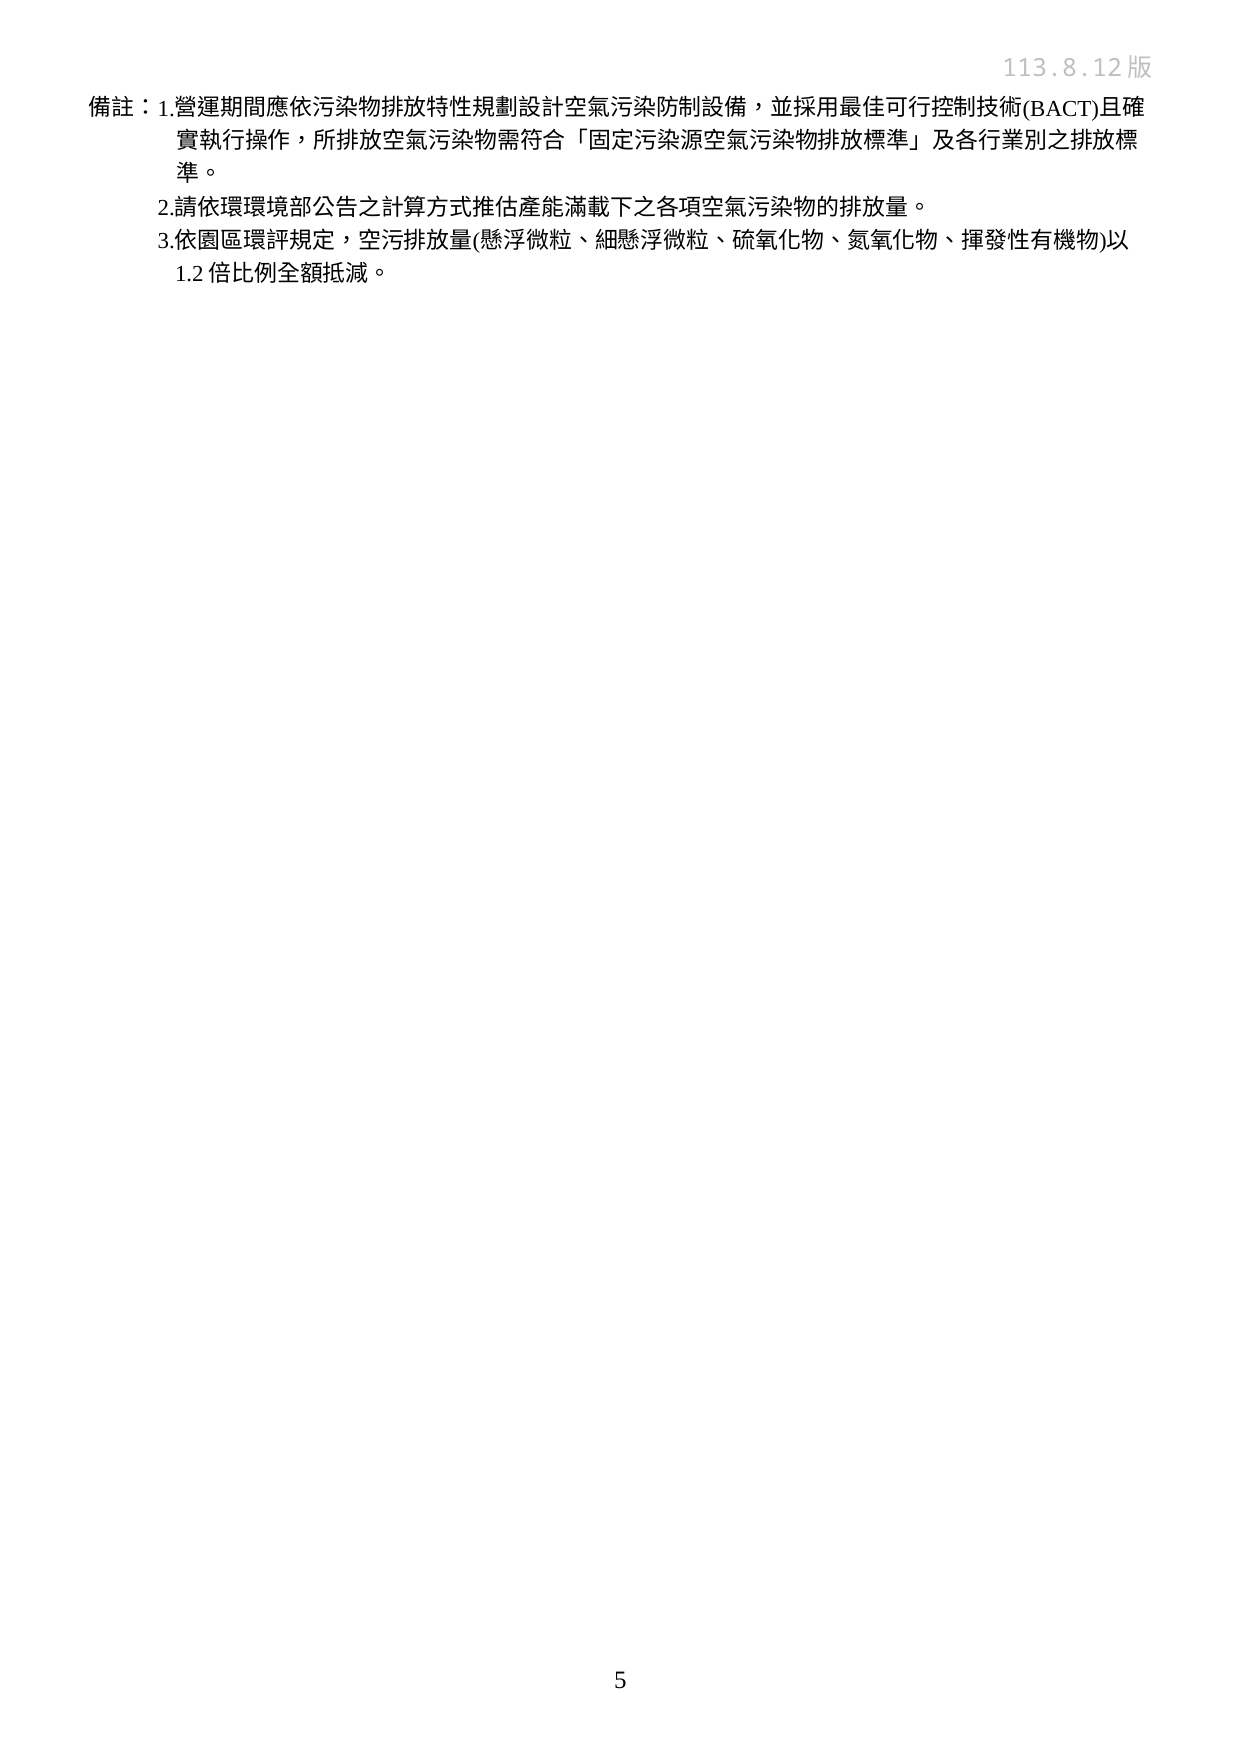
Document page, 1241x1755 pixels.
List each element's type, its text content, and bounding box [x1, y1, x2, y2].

text 3.依園區環評規定，空污排放量(懸浮微粒、細懸浮微粒、硫氧化物、氮氧化物、揮發性有機物)以1.2倍比例全額抵減。 [157, 222, 1152, 288]
text 備註：1.營運期間應依污染物排放特性規劃設計空氣污染防制設備，並採用最佳可行控制技術(BACT)且確實執行操作，所排放空氣污染物需符合「固定污染源空氣污染物排放標準」及各行業別之排放標準。 [89, 89, 1152, 188]
text 2.請依環環境部公告之計算方式推估產能滿載下之各項空氣污染物的排放量。 [157, 188, 1152, 222]
